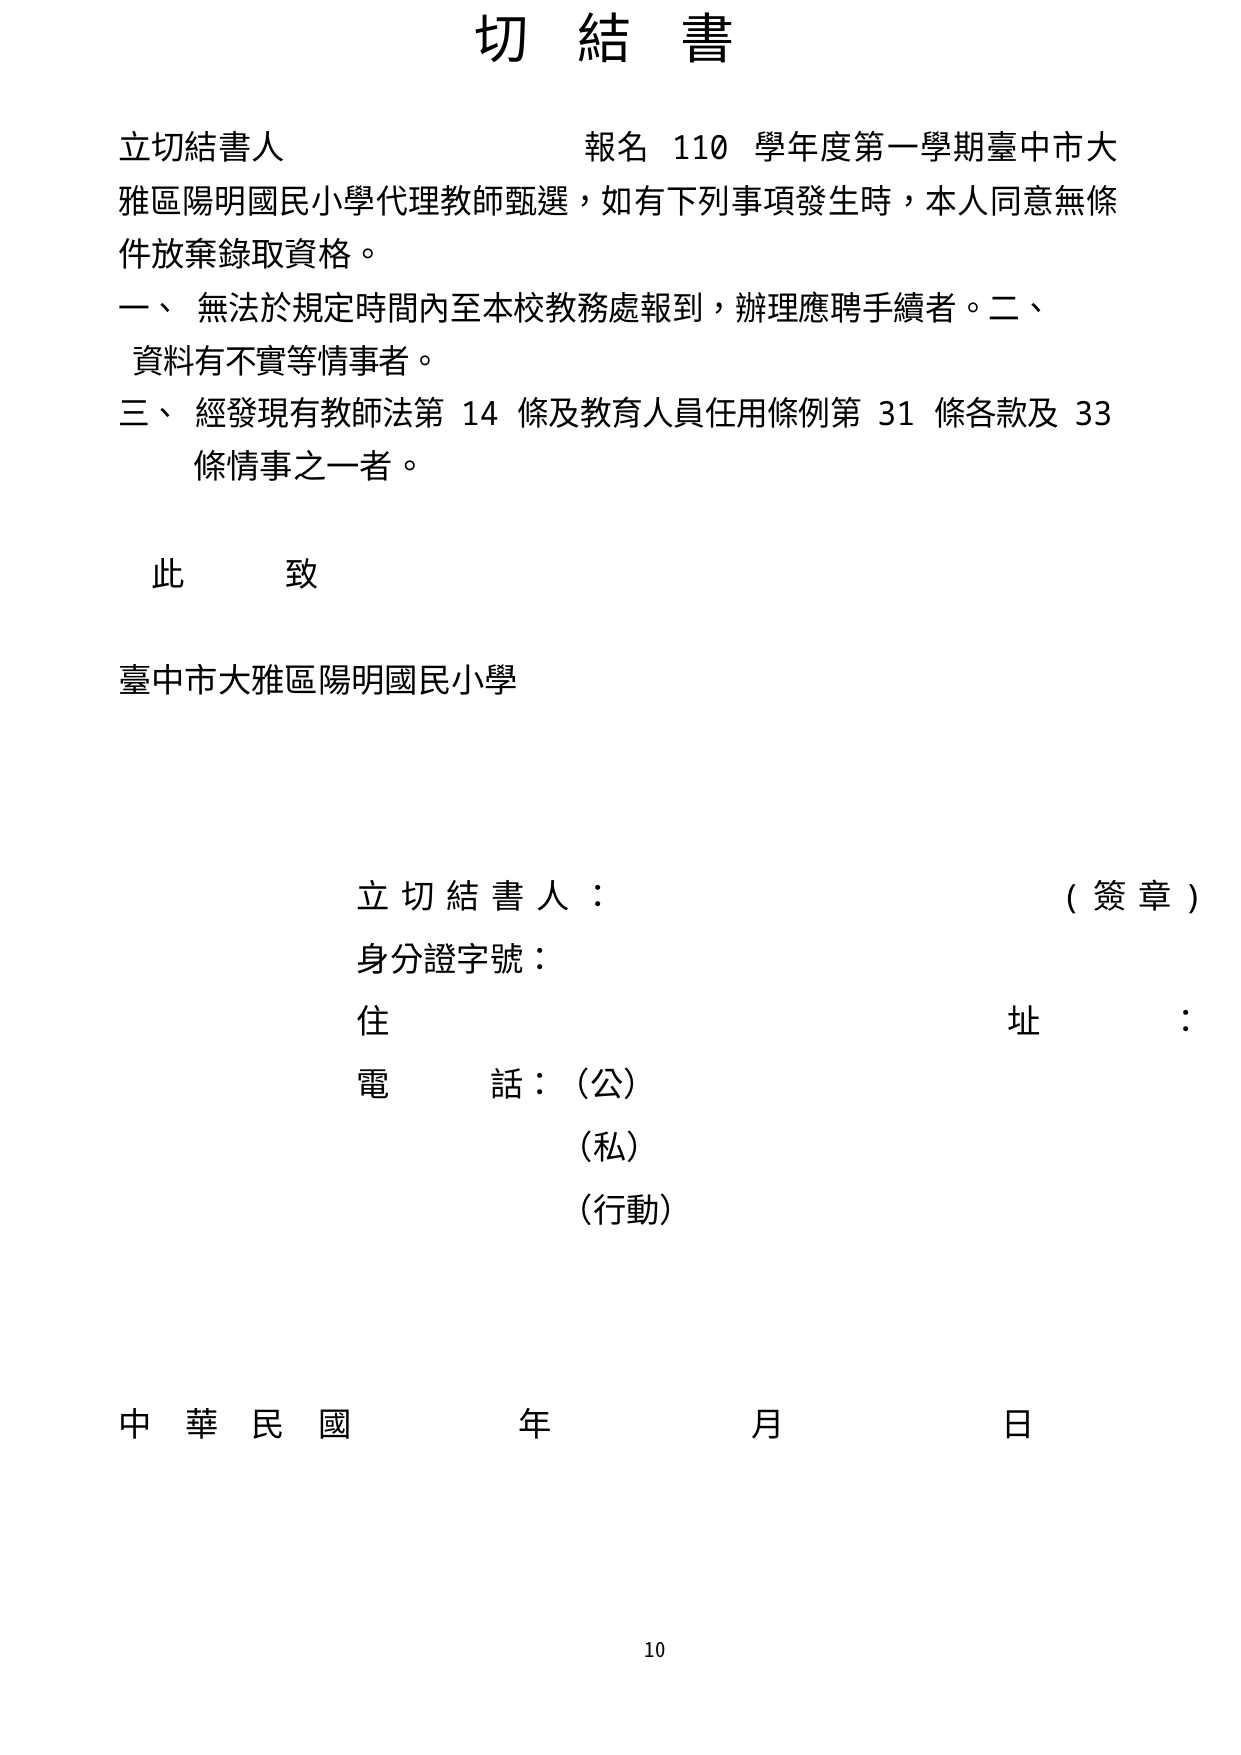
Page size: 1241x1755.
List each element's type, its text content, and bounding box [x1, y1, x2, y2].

text 臺中市大雅區陽明國民小學 [118, 655, 1203, 702]
text 住 址： 電 話：（公） [356, 995, 1203, 1106]
text 中 華 民 國 年 月 日 [118, 1397, 1203, 1446]
text 一、 無法於規定時間內至本校教務處報到，辦理應聘手續者。二、 資料有不實等情事者。 [118, 282, 1027, 383]
text 條情事之一者。此 致 [151, 440, 427, 596]
text 立切結書人： (簽章) 身分證字號： [356, 870, 1203, 981]
text （行動） [106, 1183, 1203, 1232]
text 三、 經發現有教師法第 14 條及教育人員任用條例第 31 條各款及 33 [118, 388, 1203, 435]
text （私） [106, 1120, 1203, 1169]
subtitle 切 結 書 [106, 0, 1102, 73]
text 立切結書人 報名 110 學年度第一學期臺中市大雅區陽明國民小學代理教師甄選，如有下列事項發生時，本人同意無條 件放棄錄取資格。 [118, 121, 1119, 276]
